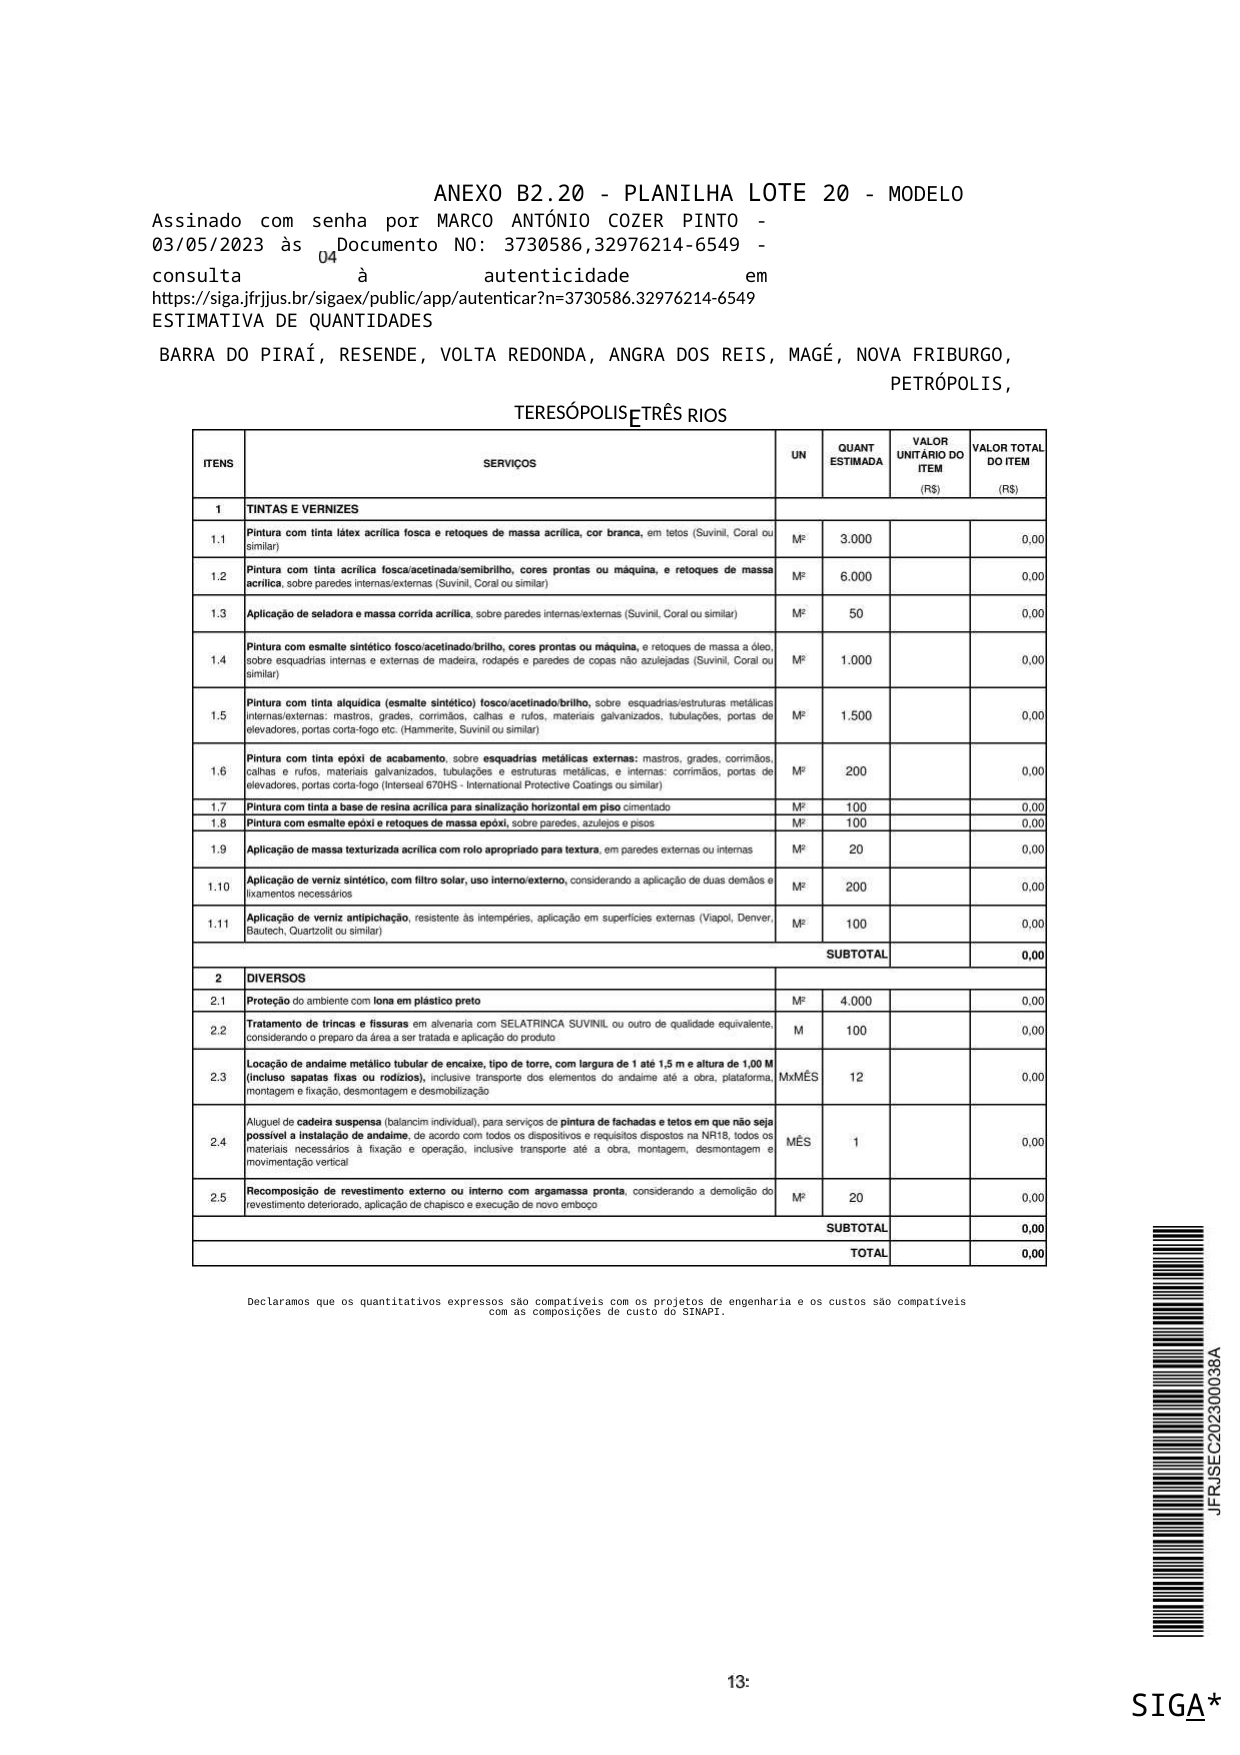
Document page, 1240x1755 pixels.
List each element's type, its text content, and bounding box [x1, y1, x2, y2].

text BARRA DO PIRAÍ, RESENDE, VOLTA REDONDA, ANGRA DOS REIS, MAGÉ, NOVA FRIBURGO, PETRÓPOLIS, [152, 342, 1013, 395]
text Assinado com senha por MARCO ANTÓNIO COZER PINTO - 03/05/2023 às Documento NO: 3730586,32976214-6549 - consulta à autenticidade em https://siga.jfrjjus.br/sigaex/public/app/autenticar?n=3730586.32976214-6549 ESTIMATIVA DE QUANTIDADES [152, 209, 767, 333]
text Declaramos que os quantitativos expressos säo compatíveis com os projetos de engenharia e os custos säo compatíveis com as composições de custo do SINAPI. [247, 1297, 967, 1318]
